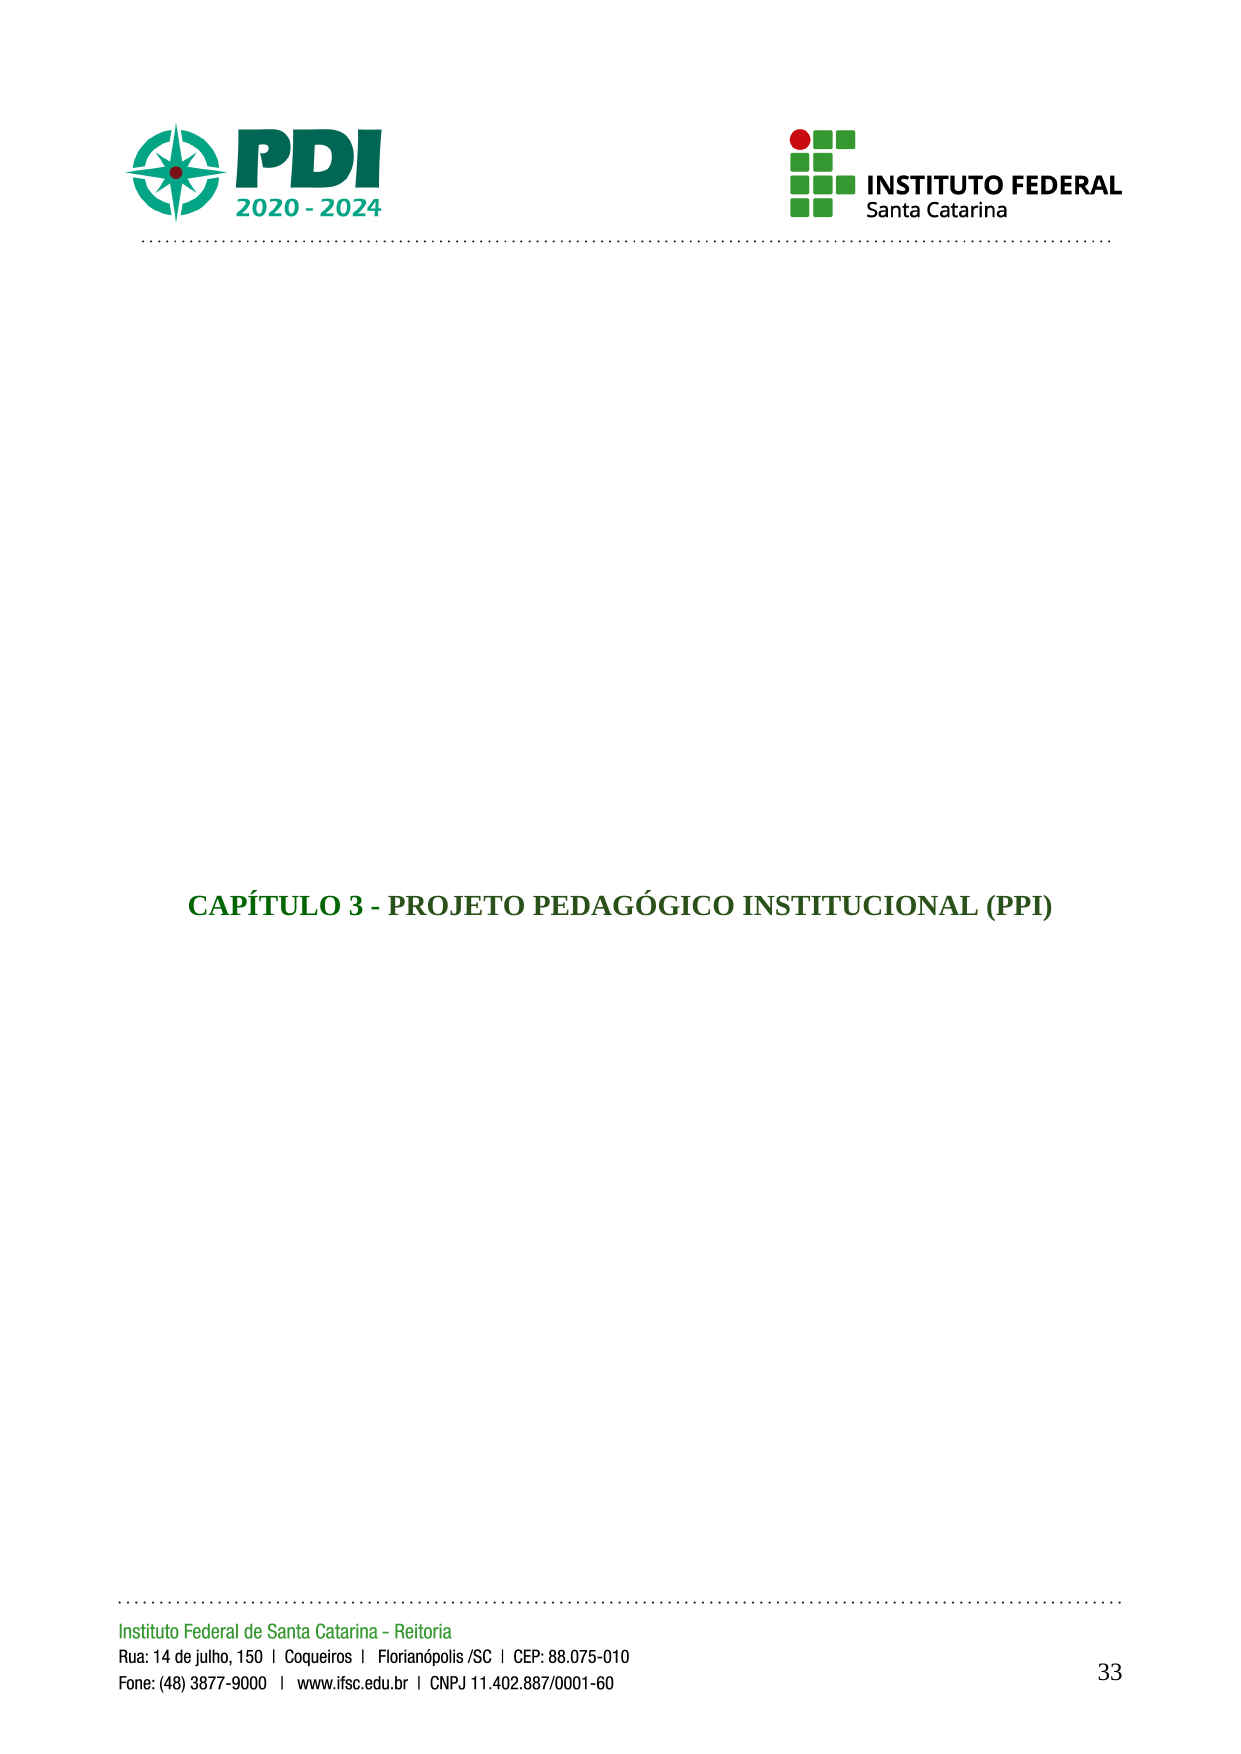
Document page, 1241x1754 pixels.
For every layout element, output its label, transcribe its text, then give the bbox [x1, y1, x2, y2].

picture [118, 118, 1122, 251]
picture [220, 1599, 1021, 1699]
subtitle PROJETO PEDAGÓGICO INSTITUCIONAL (PPI) [118, 888, 1122, 921]
